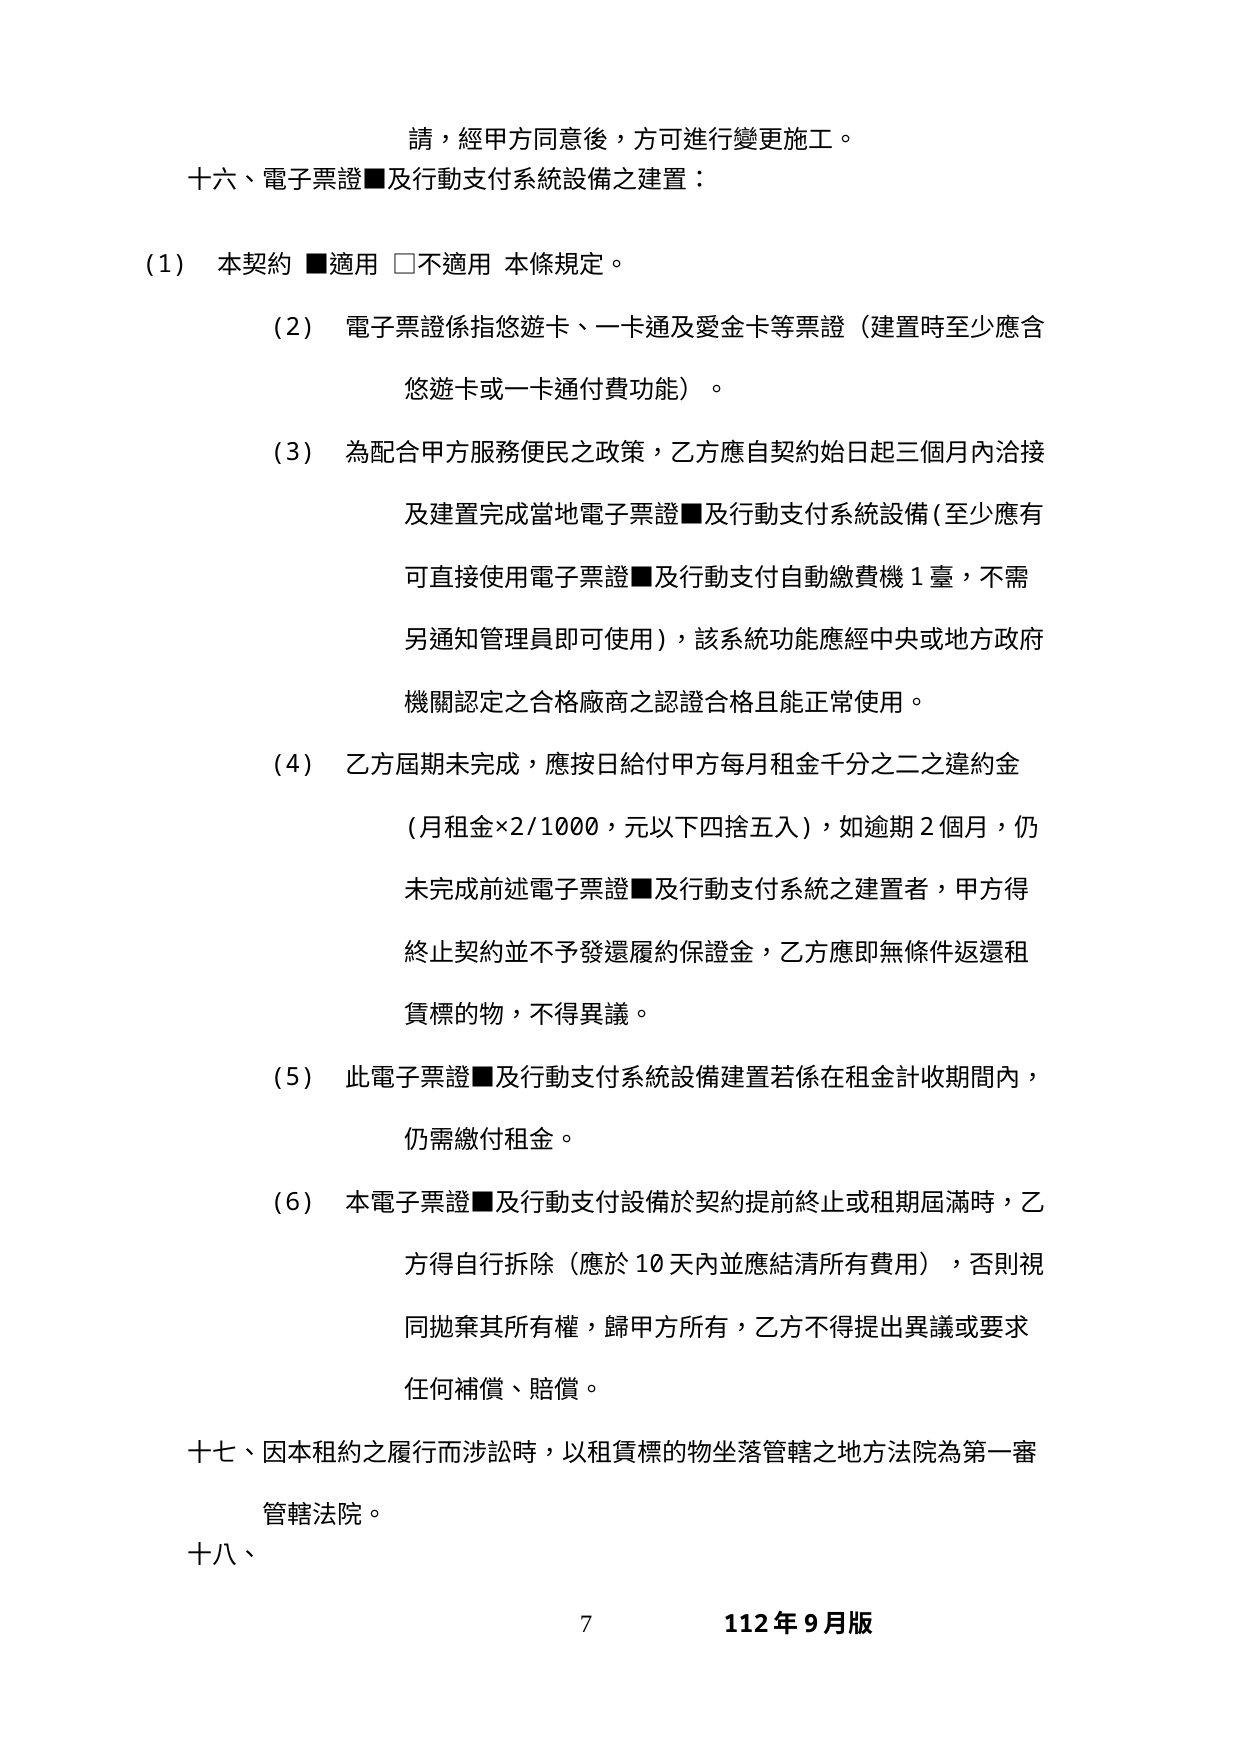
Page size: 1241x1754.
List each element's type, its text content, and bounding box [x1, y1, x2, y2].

list 乙方屆期未完成，應按日給付甲方每月租金千分之二之違約金(月租金×2/1000，元以下四捨五入)，如逾期2個月，仍未完成前述電子票證■及行動支付系統之建置者，甲方得終止契約並不予發還履約保證金，乙方應即無條件返還租賃標的物，不得異議。 [270, 721, 1053, 1034]
text 十七、因本租約之履行而涉訟時，以租賃標的物坐落管轄之地方法院為第一審管轄法院。 [187, 1409, 1053, 1534]
list 此電子票證■及行動支付系統設備建置若係在租金計收期間內，仍需繳付租金。 [270, 1034, 1053, 1159]
list 本電子票證■及行動支付設備於契約提前終止或租期屆滿時，乙方得自行拆除（應於10天內並應結清所有費用），否則視同拋棄其所有權，歸甲方所有，乙方不得提出異議或要求任何補償、賠償。 [270, 1159, 1053, 1409]
list 為配合甲方服務便民之政策，乙方應自契約始日起三個月內洽接及建置完成當地電子票證■及行動支付系統設備(至少應有可直接使用電子票證■及行動支付自動繳費機1臺，不需另通知管理員即可使用)，該系統功能應經中央或地方政府機關認定之合格廠商之認證合格且能正常使用。 [270, 409, 1053, 721]
list 本契約 ■適用 □不適用 本條規定。 [142, 221, 1053, 284]
text 十八、 [187, 1534, 1053, 1571]
text 十六、電子票證■及行動支付系統設備之建置： [187, 159, 1047, 196]
list 電子票證係指悠遊卡、一卡通及愛金卡等票證（建置時至少應含悠遊卡或一卡通付費功能）。 [270, 284, 1053, 409]
list 經營期間如有改裝原有設施之必要，如加設(裝)水、電、空調設備或其他固定與非固定設施時，不得破壞建物本體結構，乙方並應事先繪製圖說及檢附相關書面資料向甲方提出申請，經甲方同意後，方可進行變更施工。 [331, 96, 1053, 159]
